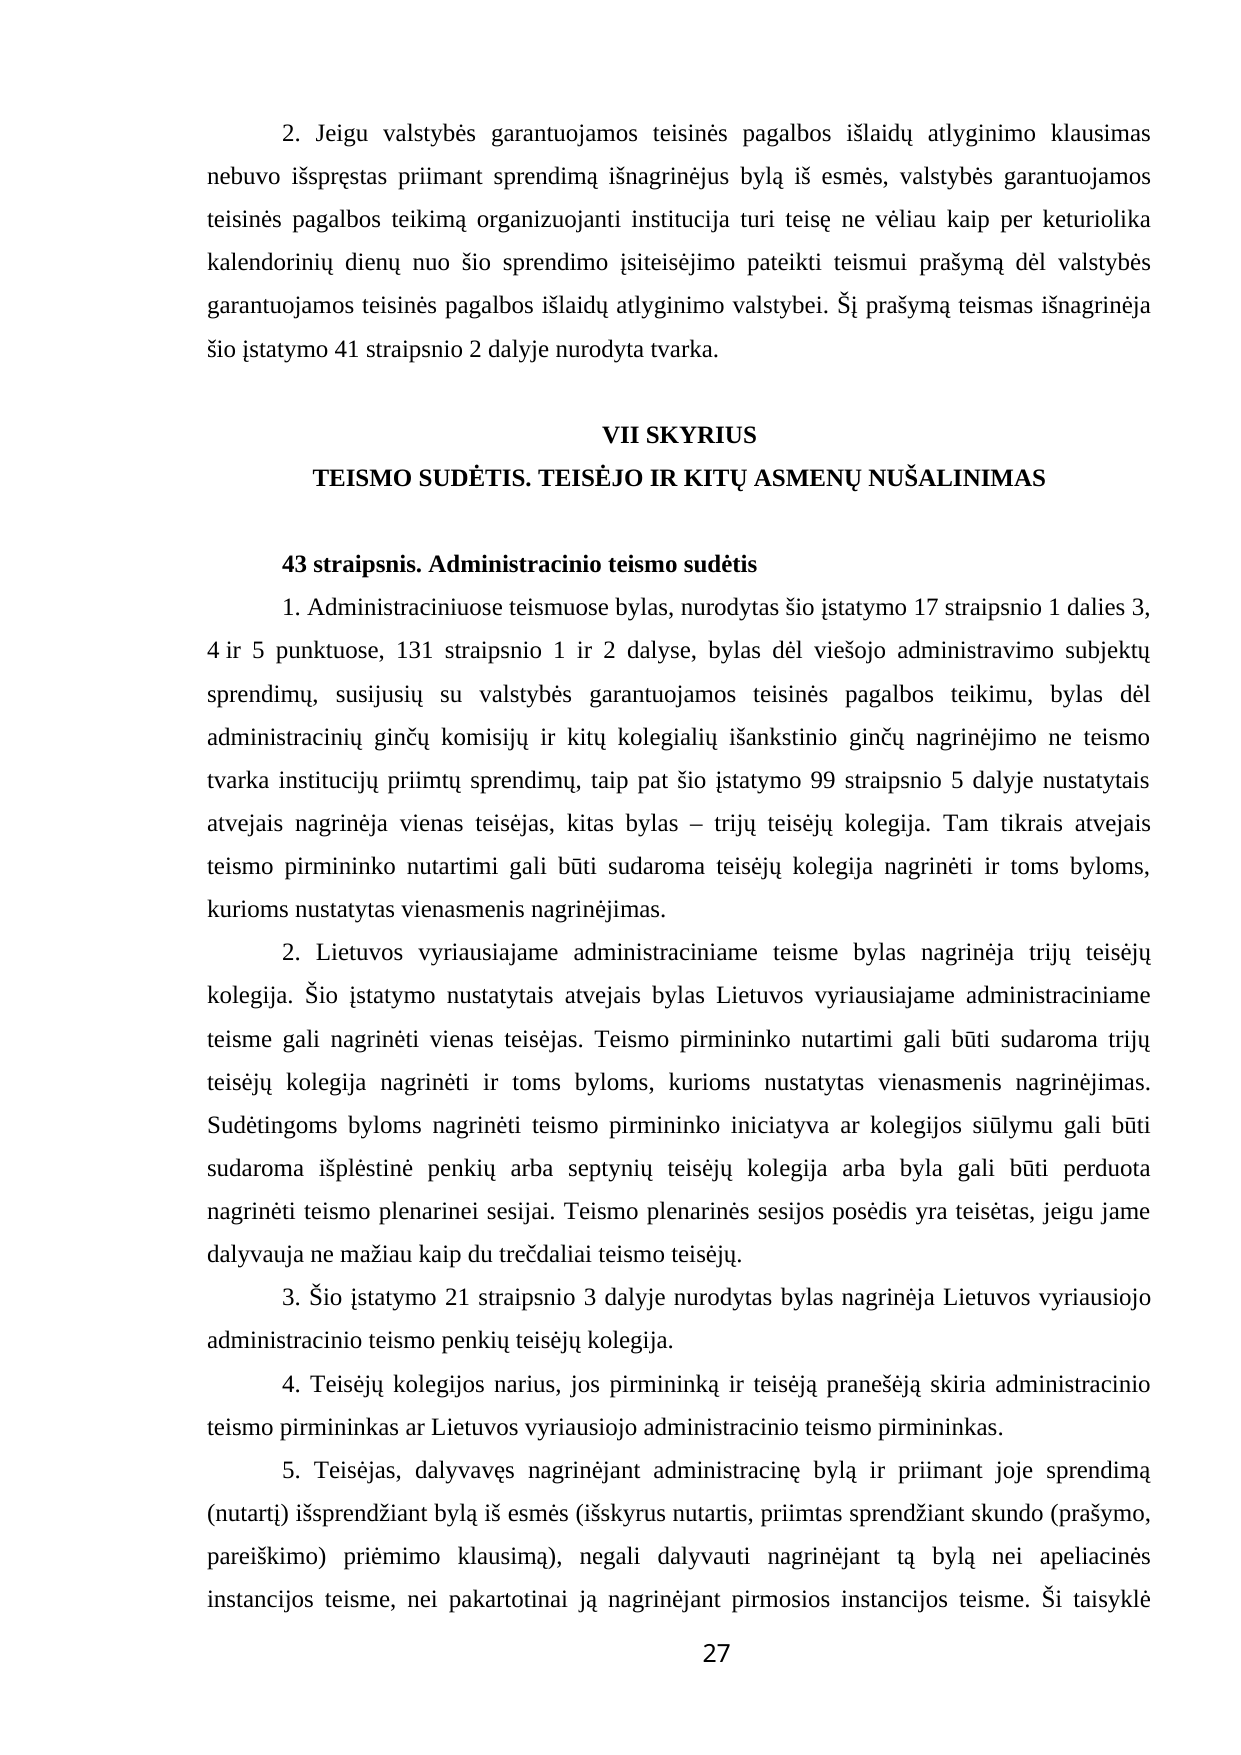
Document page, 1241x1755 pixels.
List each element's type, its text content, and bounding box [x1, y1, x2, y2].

text 1. Administraciniuose teismuose bylas, nurodytas šio įstatymo 17 straipsnio 1 dalies 3, 4 ir 5 punktuose, 131 straipsnio 1 ir 2 dalyse, bylas dėl viešojo administravimo subjektų sprendimų, susijusių su valstybės garantuojamos teisinės pagalbos teikimu, bylas dėl administracinių ginčų komisijų ir kitų kolegialių išankstinio ginčų nagrinėjimo ne teismo tvarka institucijų priimtų sprendimų, taip pat šio įstatymo 99 straipsnio 5 dalyje nustatytais atvejais nagrinėja vienas teisėjas, kitas bylas – trijų teisėjų kolegija. Tam tikrais atvejais teismo pirmininko nutartimi gali būti sudaroma teisėjų kolegija nagrinėti ir toms byloms, kurioms nustatytas vienasmenis nagrinėjimas. [207, 592, 1152, 923]
text 43 straipsnis. Administracinio teismo sudėtis [207, 549, 1152, 578]
text 2. Lietuvos vyriausiajame administraciniame teisme bylas nagrinėja trijų teisėjų kolegija. Šio įstatymo nustatytais atvejais bylas Lietuvos vyriausiajame administraciniame teisme gali nagrinėti vienas teisėjas. Teismo pirmininko nutartimi gali būti sudaroma trijų teisėjų kolegija nagrinėti ir toms byloms, kurioms nustatytas vienasmenis nagrinėjimas. Sudėtingoms byloms nagrinėti teismo pirmininko iniciatyva ar kolegijos siūlymu gali būti sudaroma išplėstinė penkių arba septynių teisėjų kolegija arba byla gali būti perduota nagrinėti teismo plenarinei sesijai. Teismo plenarinės sesijos posėdis yra teisėtas, jeigu jame dalyvauja ne mažiau kaip du trečdaliai teismo teisėjų. [207, 937, 1152, 1268]
text 2. Jeigu valstybės garantuojamos teisinės pagalbos išlaidų atlyginimo klausimas nebuvo išspręstas priimant sprendimą išnagrinėjus bylą iš esmės, valstybės garantuojamos teisinės pagalbos teikimą organizuojanti institucija turi teisę ne vėliau kaip per keturiolika kalendorinių dienų nuo šio sprendimo įsiteisėjimo pateikti teismui prašymą dėl valstybės garantuojamos teisinės pagalbos išlaidų atlyginimo valstybei. Šį prašymą teismas išnagrinėja šio įstatymo 41 straipsnio 2 dalyje nurodyta tvarka. [207, 118, 1152, 362]
text 3. Šio įstatymo 21 straipsnio 3 dalyje nurodytas bylas nagrinėja Lietuvos vyriausiojo administracinio teismo penkių teisėjų kolegija. [207, 1282, 1152, 1354]
text TEISMO SUDĖTIS. TEISĖJO IR KITŲ ASMENŲ NUŠALINIMAS [207, 463, 1152, 492]
text 4. Teisėjų kolegijos narius, jos pirmininką ir teisėją pranešėją skiria administracinio teismo pirmininkas ar Lietuvos vyriausiojo administracinio teismo pirmininkas. [207, 1369, 1152, 1441]
text 5. Teisėjas, dalyvavęs nagrinėjant administracinę bylą ir priimant joje sprendimą (nutartį) išsprendžiant bylą iš esmės (išskyrus nutartis, priimtas sprendžiant skundo (prašymo, pareiškimo) priėmimo klausimą), negali dalyvauti nagrinėjant tą bylą nei apeliacinės instancijos teisme, nei pakartotinai ją nagrinėjant pirmosios instancijos teisme. Ši taisyklė [207, 1455, 1152, 1613]
text VII SKYRIUS [207, 420, 1152, 449]
